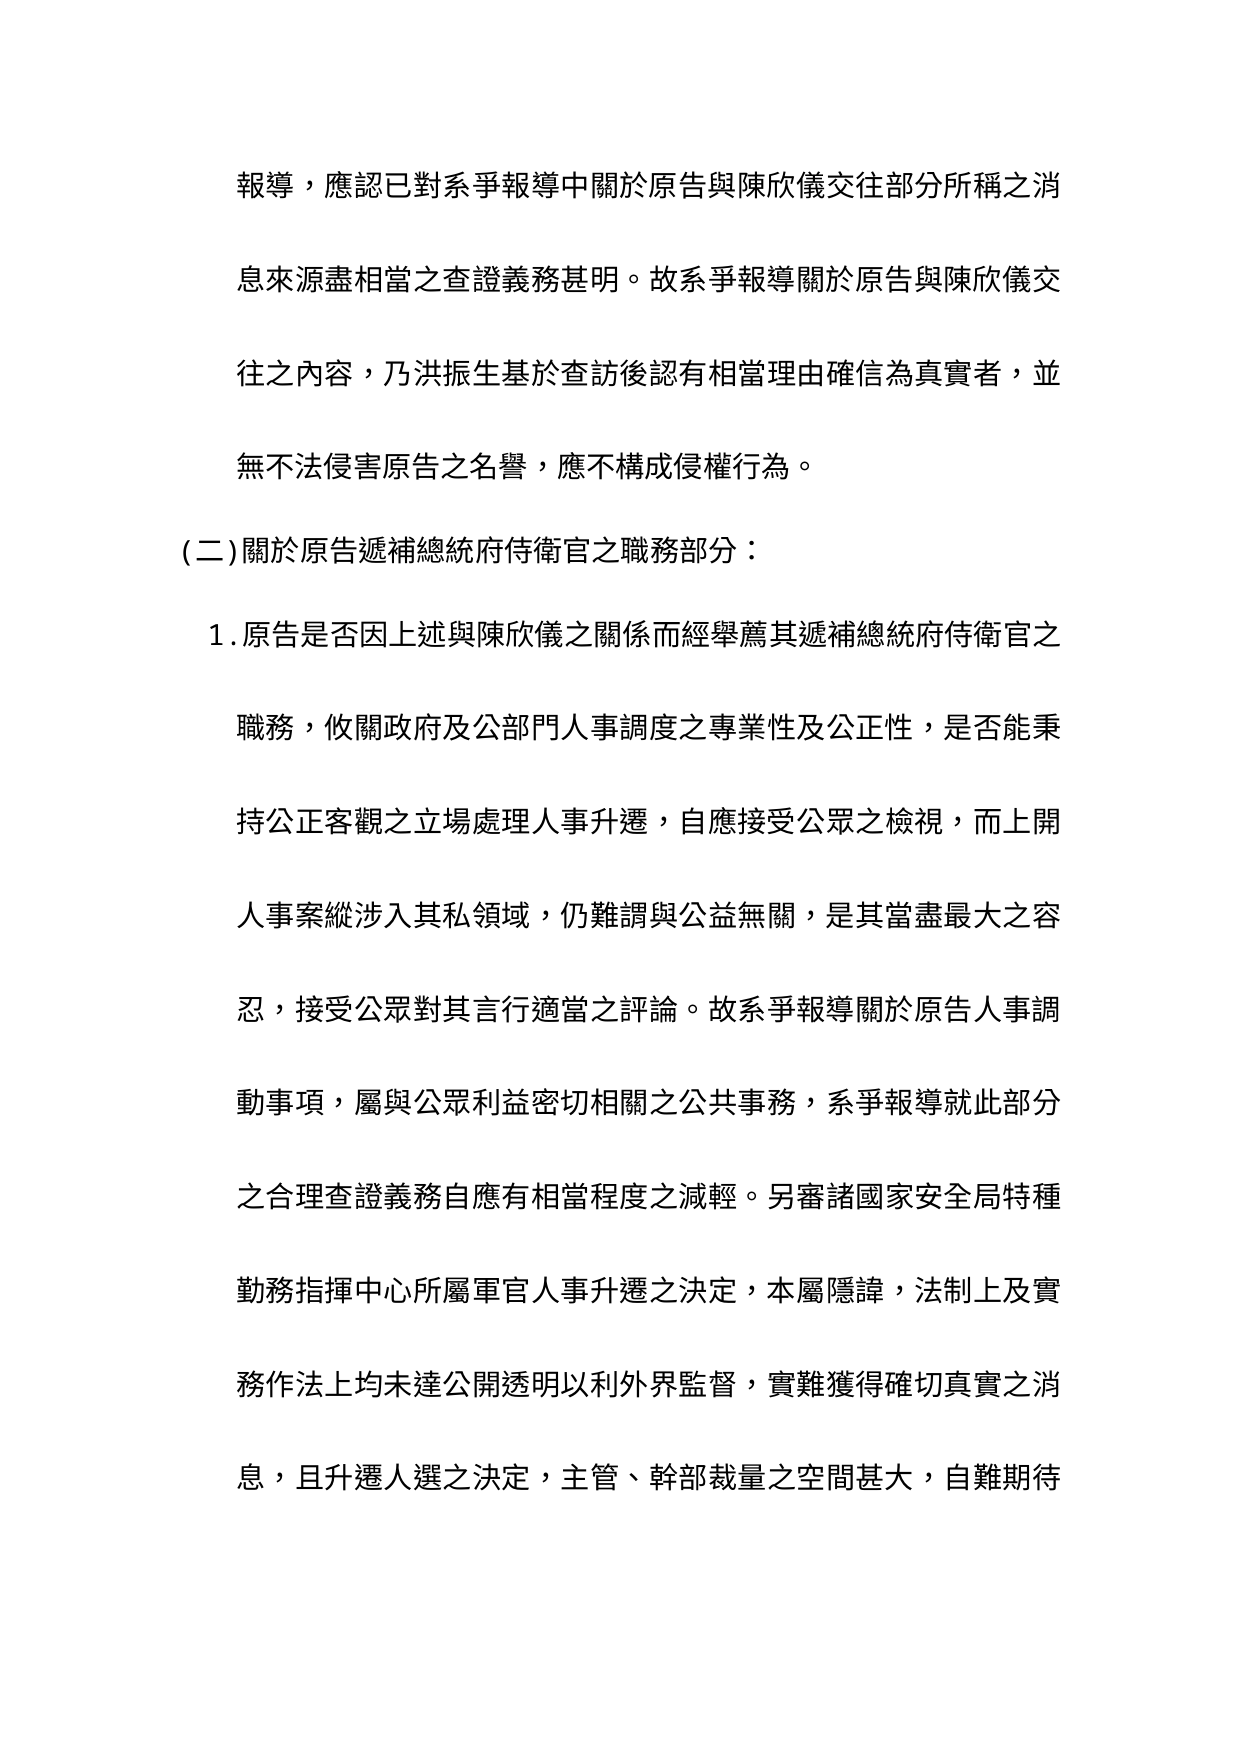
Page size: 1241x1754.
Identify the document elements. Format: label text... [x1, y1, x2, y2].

text 報導，應認已對系爭報導中關於原告與陳欣儀交往部分所稱之消息來源盡相當之查證義務甚明。故系爭報導關於原告與陳欣儀交往之內容，乃洪振生基於查訪後認有相當理由確信為真實者，並無不法侵害原告之名譽，應不構成侵權行為。 [207, 142, 1063, 486]
text (二)關於原告遞補總統府侍衛官之職務部分： [177, 507, 1063, 570]
text 1.原告是否因上述與陳欣儀之關係而經舉薦其遞補總統府侍衛官之職務，攸關政府及公部門人事調度之專業性及公正性，是否能秉持公正客觀之立場處理人事升遷，自應接受公眾之檢視，而上開人事案縱涉入其私領域，仍難謂與公益無關，是其當盡最大之容忍，接受公眾對其言行適當之評論。故系爭報導關於原告人事調動事項，屬與公眾利益密切相關之公共事務，系爭報導就此部分之合理查證義務自應有相當程度之減輕。另審諸國家安全局特種勤務指揮中心所屬軍官人事升遷之決定，本屬隱諱，法制上及實務作法上均未達公開透明以利外界監督，實難獲得確切真實之消息，且升遷人選之決定，主管、幹部裁量之空間甚大，自難期待 [207, 591, 1063, 1497]
